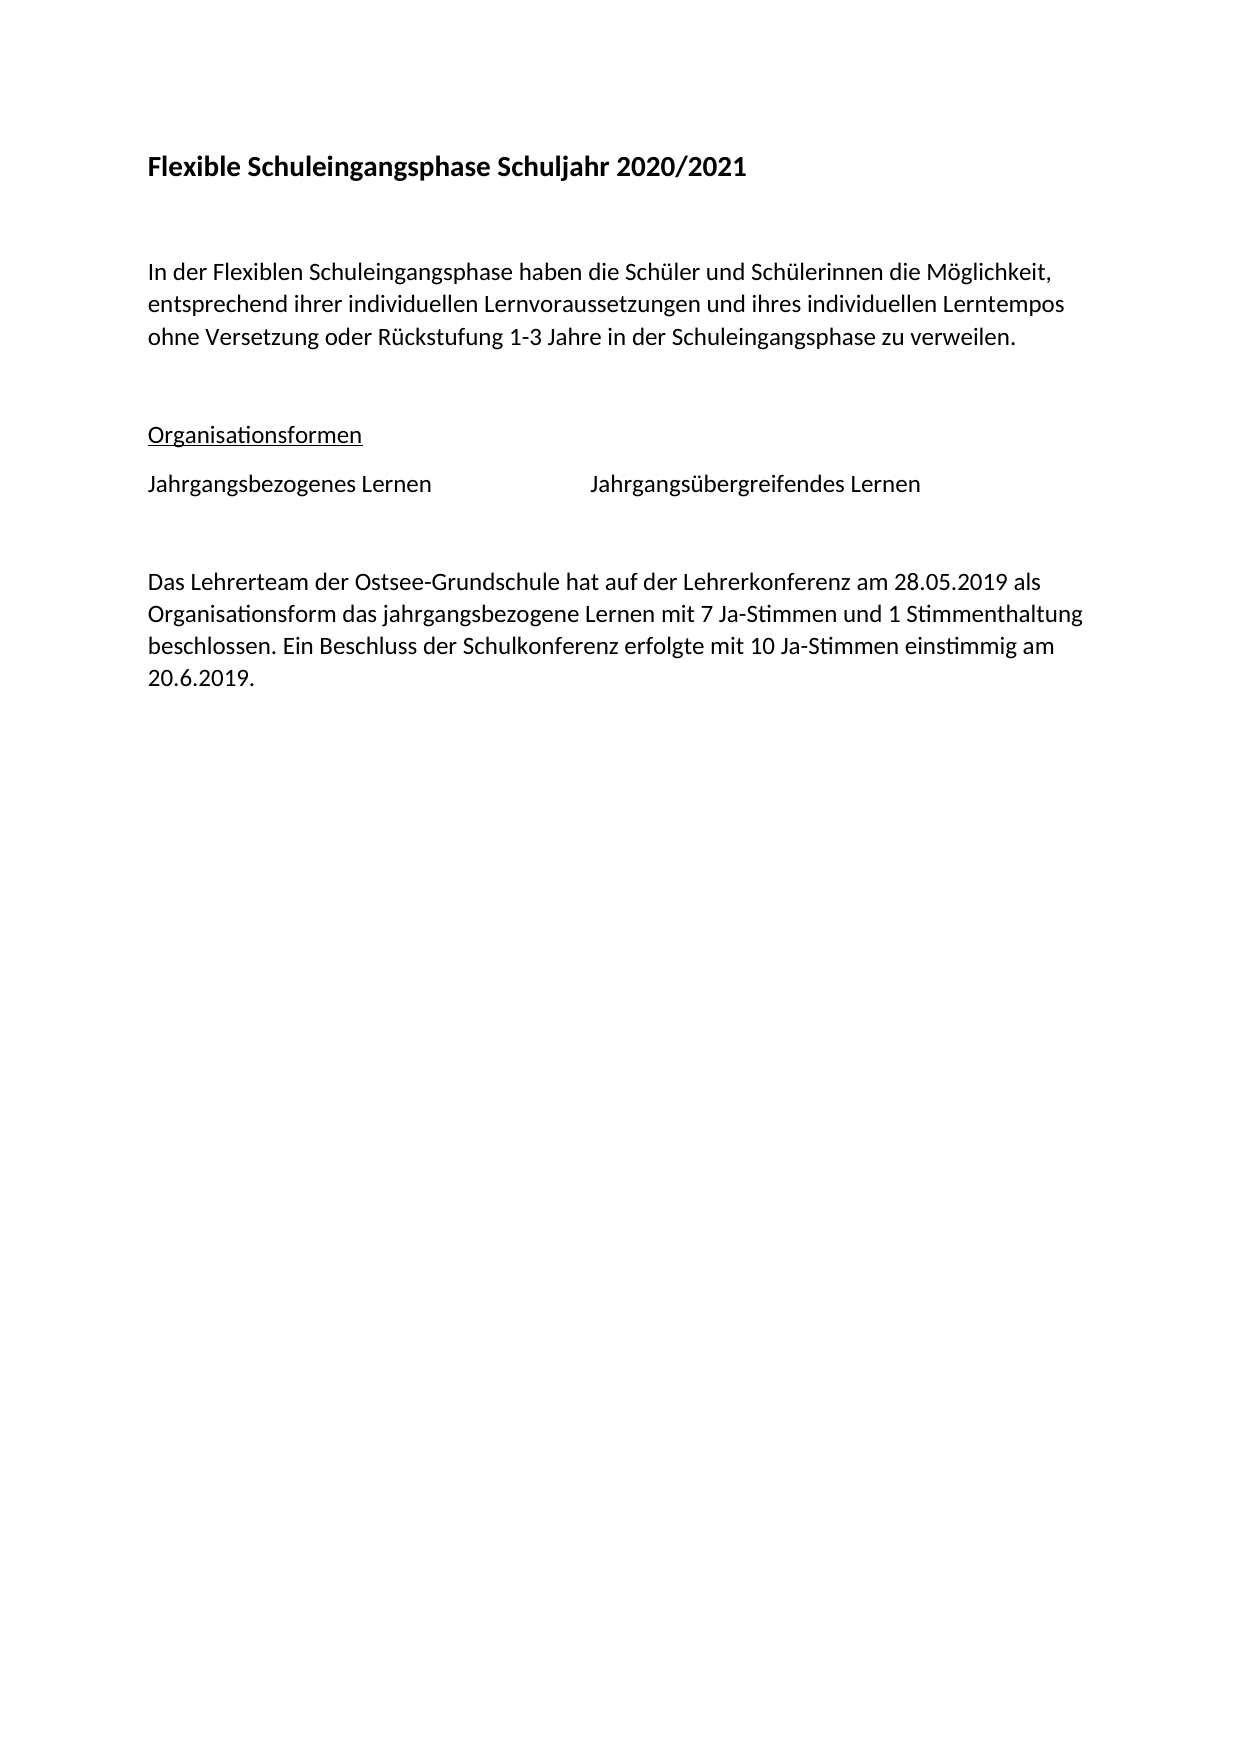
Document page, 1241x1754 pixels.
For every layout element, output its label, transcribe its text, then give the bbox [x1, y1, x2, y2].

text Organisationsformen [148, 419, 1093, 449]
text In der Flexiblen Schuleingangsphase haben die Schüler und Schülerinnen die Möglichkeit, entsprechend ihrer individuellen Lernvoraussetzungen und ihres individuellen Lerntempos ohne Versetzung oder Rückstufung 1-3 Jahre in der Schuleingangsphase zu verweilen. [148, 256, 1093, 351]
text Jahrgangsbezogenes Lernen Jahrgangsübergreifendes Lernen [148, 468, 1093, 498]
text Flexible Schuleingangsphase Schuljahr 2020/2021 [148, 148, 1093, 183]
text Das Lehrerteam der Ostsee-Grundschule hat auf der Lehrerkonferenz am 28.05.2019 als Organisationsform das jahrgangsbezogene Lernen mit 7 Ja-Stimmen und 1 Stimmenthaltung beschlossen. Ein Beschluss der Schulkonferenz erfolgte mit 10 Ja-Stimmen einstimmig am 20.6.2019. [148, 566, 1093, 693]
